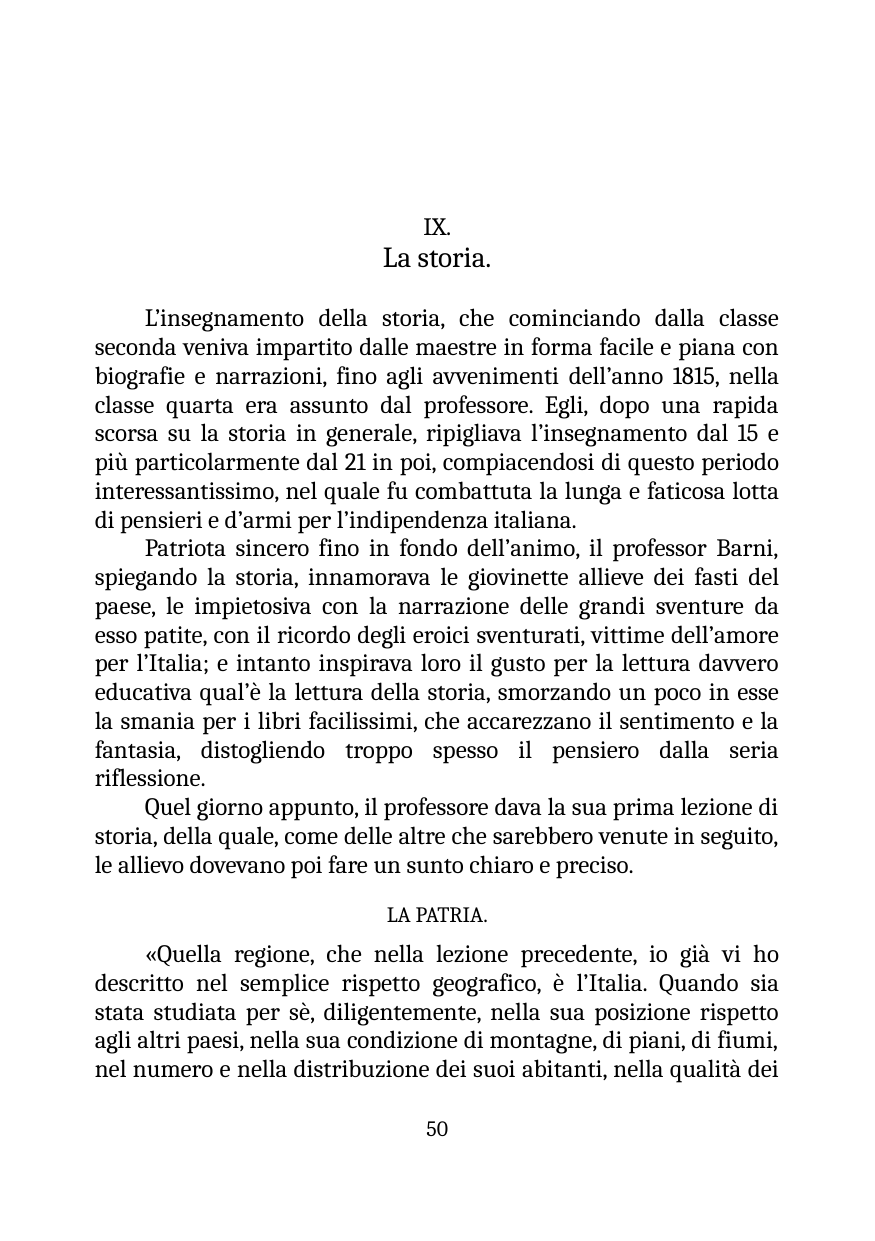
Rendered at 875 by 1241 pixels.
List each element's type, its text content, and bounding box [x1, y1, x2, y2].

text «Quella regione, che nella lezione precedente, io già vi ho descritto nel semplice rispetto geografico, è l’Italia. Quando sia stata studiata per sè, diligentemente, nella sua posizione rispetto agli altri paesi, nella sua condizione di montagne, di piani, di fiumi, nel numero e nella distribuzione dei suoi abitanti, nella qualità dei [94, 940, 779, 1084]
text Quel giorno appunto, il professore dava la sua prima lezione di storia, della quale, come delle altre che sarebbero venute in seguito, le allievo dovevano poi fare un sunto chiaro e preciso. [94, 793, 779, 879]
text LA PATRIA. [94, 903, 779, 928]
subtitle IX. La storia. [94, 213, 779, 275]
text L’insegnamento della storia, che cominciando dalla classe seconda veniva impartito dalle maestre in forma facile e piana con biografie e narrazioni, fino agli avvenimenti dell’anno 1815, nella classe quarta era assunto dal professore. Egli, dopo una rapida scorsa su la storia in generale, ripigliava l’insegnamento dal 15 e più particolarmente dal 21 in poi, compiacendosi di questo periodo interessantissimo, nel quale fu combattuta la lunga e faticosa lotta di pensieri e d’armi per l’indipendenza italiana. [94, 304, 779, 534]
text Patriota sincero fino in fondo dell’animo, il professor Barni, spiegando la storia, innamorava le giovinette allieve dei fasti del paese, le impietosiva con la narrazione delle grandi sventure da esso patite, con il ricordo degli eroici sventurati, vittime dell’amore per l’Italia; e intanto inspirava loro il gusto per la lettura davvero educativa qual’è la lettura della storia, smorzando un poco in esse la smania per i libri facilissimi, che accarezzano il sentimento e la fantasia, distogliendo troppo spesso il pensiero dalla seria riflessione. [94, 534, 779, 793]
